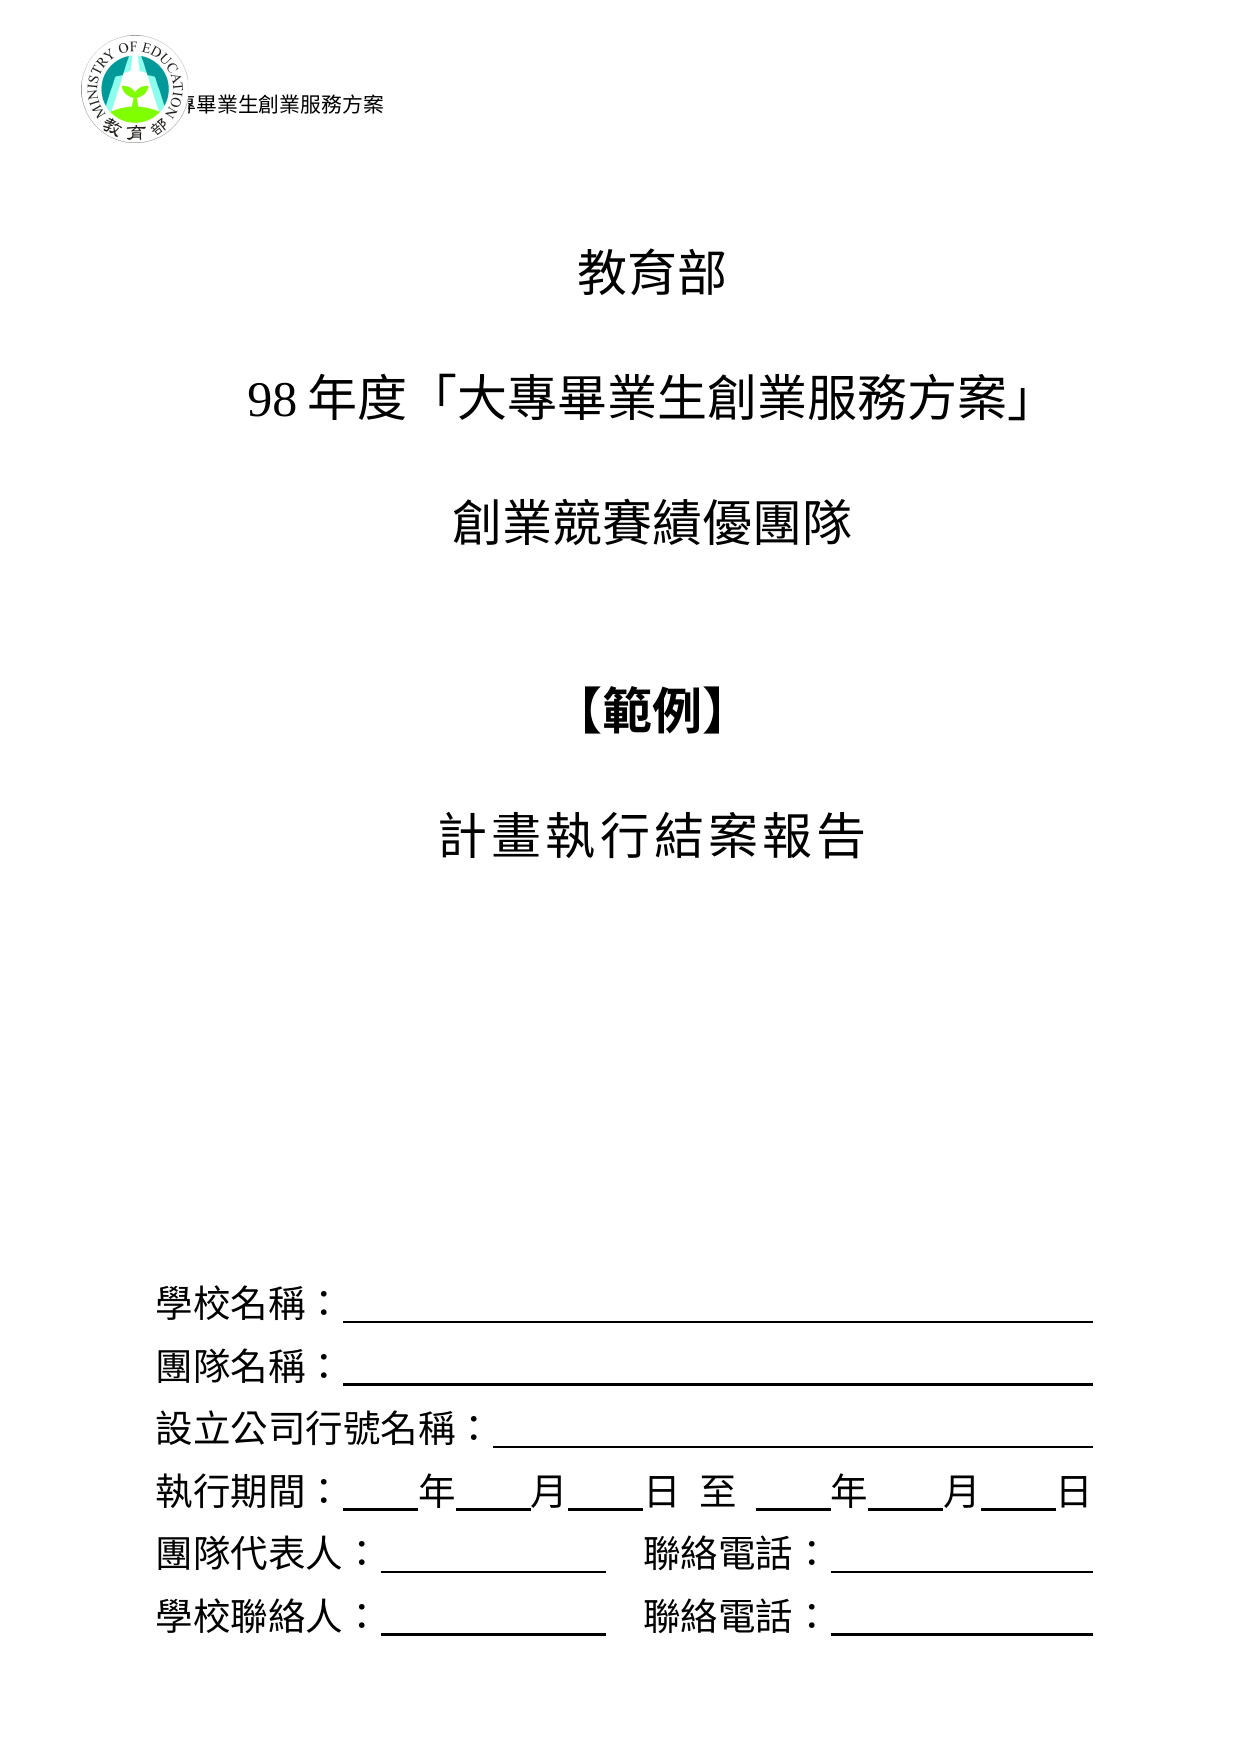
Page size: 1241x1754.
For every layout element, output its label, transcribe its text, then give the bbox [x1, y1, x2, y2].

text 執行期間： 年 月 日 至 年 月 日 [118, 1447, 1186, 1510]
text 團隊名稱： [118, 1322, 1186, 1385]
text 創業競賽績優團隊 [118, 447, 1186, 572]
text 計畫執行結案報告 [118, 760, 1186, 885]
text 98年度「大專畢業生創業服務方案」 [118, 322, 1186, 447]
text 學校聯絡人： 聯絡電話： [118, 1572, 1186, 1635]
text 【範例】 [118, 635, 1186, 760]
text 團隊代表人： 聯絡電話： [118, 1510, 1186, 1572]
text 教育部 [118, 197, 1186, 322]
text 學校名稱： [118, 1260, 1186, 1322]
text 設立公司行號名稱： [118, 1385, 1186, 1447]
